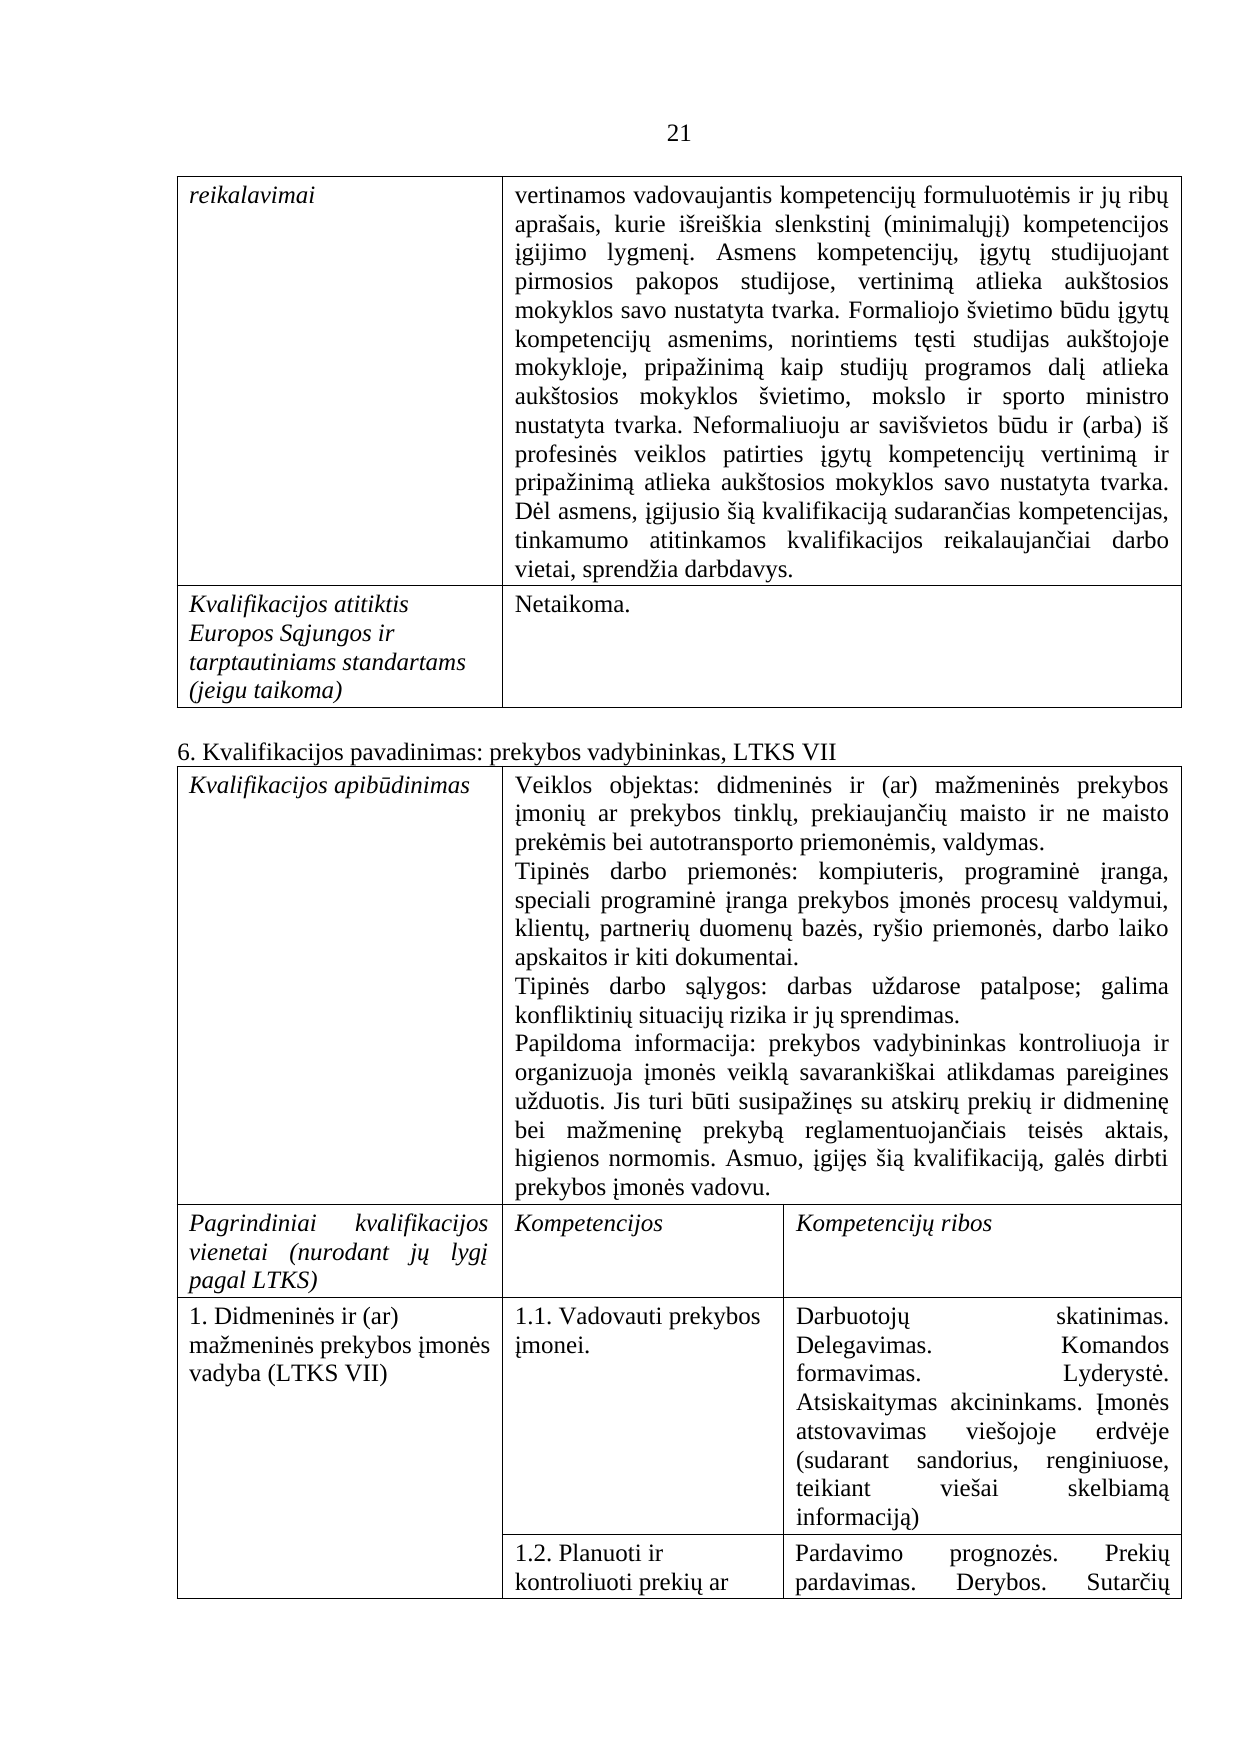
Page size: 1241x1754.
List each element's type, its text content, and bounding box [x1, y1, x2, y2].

table_cell Kompetencijų ribos [784, 1205, 1181, 1297]
table_cell reikalavimai [178, 177, 502, 585]
table_cell Kvalifikacijos atitiktis Europos Sąjungos ir tarptautiniams standartams (jeigu taikoma) [178, 586, 502, 707]
table_cell Darbuotojų skatinimas. Delegavimas. Komandos formavimas. Lyderystė. Atsiskaitymas akcininkams. Įmonės atstovavimas viešojoje erdvėje (sudarant sandorius, renginiuose, teikiant viešai skelbiamą informaciją) [784, 1298, 1181, 1534]
table_header Kvalifikacijos apibūdinimas [178, 767, 502, 1204]
text 6. Kvalifikacijos pavadinimas: prekybos vadybininkas, LTKS VII [177, 737, 1181, 766]
table_cell Pardavimo prognozės. Prekių pardavimas. Derybos. Sutarčių [784, 1535, 1181, 1598]
table_cell vertinamos vadovaujantis kompetencijų formuluotėmis ir jų ribų aprašais, kurie išreiškia slenkstinį (minimalųjį) kompetencijos įgijimo lygmenį. Asmens kompetencijų, įgytų studijuojant pirmosios pakopos studijose, vertinimą atlieka aukštosios mokyklos savo nustatyta tvarka. Formaliojo švietimo būdu įgytų kompetencijų asmenims, norintiems tęsti studijas aukštojoje mokykloje, pripažinimą kaip studijų programos dalį atlieka aukštosios mokyklos švietimo, mokslo ir sporto ministro nustatyta tvarka. Neformaliuoju ar savišvietos būdu ir (arba) iš profesinės veiklos patirties įgytų kompetencijų vertinimą ir pripažinimą atlieka aukštosios mokyklos savo nustatyta tvarka. Dėl asmens, įgijusio šią kvalifikaciją sudarančias kompetencijas, tinkamumo atitinkamos kvalifikacijos reikalaujančiai darbo vietai, sprendžia darbdavys. [503, 177, 1181, 585]
table_header Veiklos objektas: didmeninės ir (ar) mažmeninės prekybos įmonių ar prekybos tinklų, prekiaujančių maisto ir ne maisto prekėmis bei autotransporto priemonėmis, valdymas. Tipinės darbo priemonės: kompiuteris, programinė įranga, speciali programinė įranga prekybos įmonės procesų valdymui, klientų, partnerių duomenų bazės, ryšio priemonės, darbo laiko apskaitos ir kiti dokumentai. Tipinės darbo sąlygos: darbas uždarose patalpose; galima konfliktinių situacijų rizika ir jų sprendimas. Papildoma informacija: prekybos vadybininkas kontroliuoja ir organizuoja įmonės veiklą savarankiškai atlikdamas pareigines užduotis. Jis turi būti susipažinęs su atskirų prekių ir didmeninę bei mažmeninę prekybą reglamentuojančiais teisės aktais, higienos normomis. Asmuo, įgijęs šią kvalifikaciją, galės dirbti prekybos įmonės vadovu. [503, 767, 1181, 1204]
table_cell Kompetencijos [503, 1205, 783, 1297]
table_cell 1. Didmeninės ir (ar) mažmeninės prekybos įmonės vadyba (LTKS VII) [178, 1298, 502, 1598]
table_cell 1.1. Vadovauti prekybos įmonei. [503, 1298, 783, 1534]
table_cell 1.2. Planuoti ir kontroliuoti prekių ar [503, 1535, 783, 1598]
table_cell Netaikoma. [503, 586, 1181, 707]
table_cell Pagrindiniai kvalifikacijos vienetai (nurodant jų lygį pagal LTKS) [178, 1205, 502, 1297]
